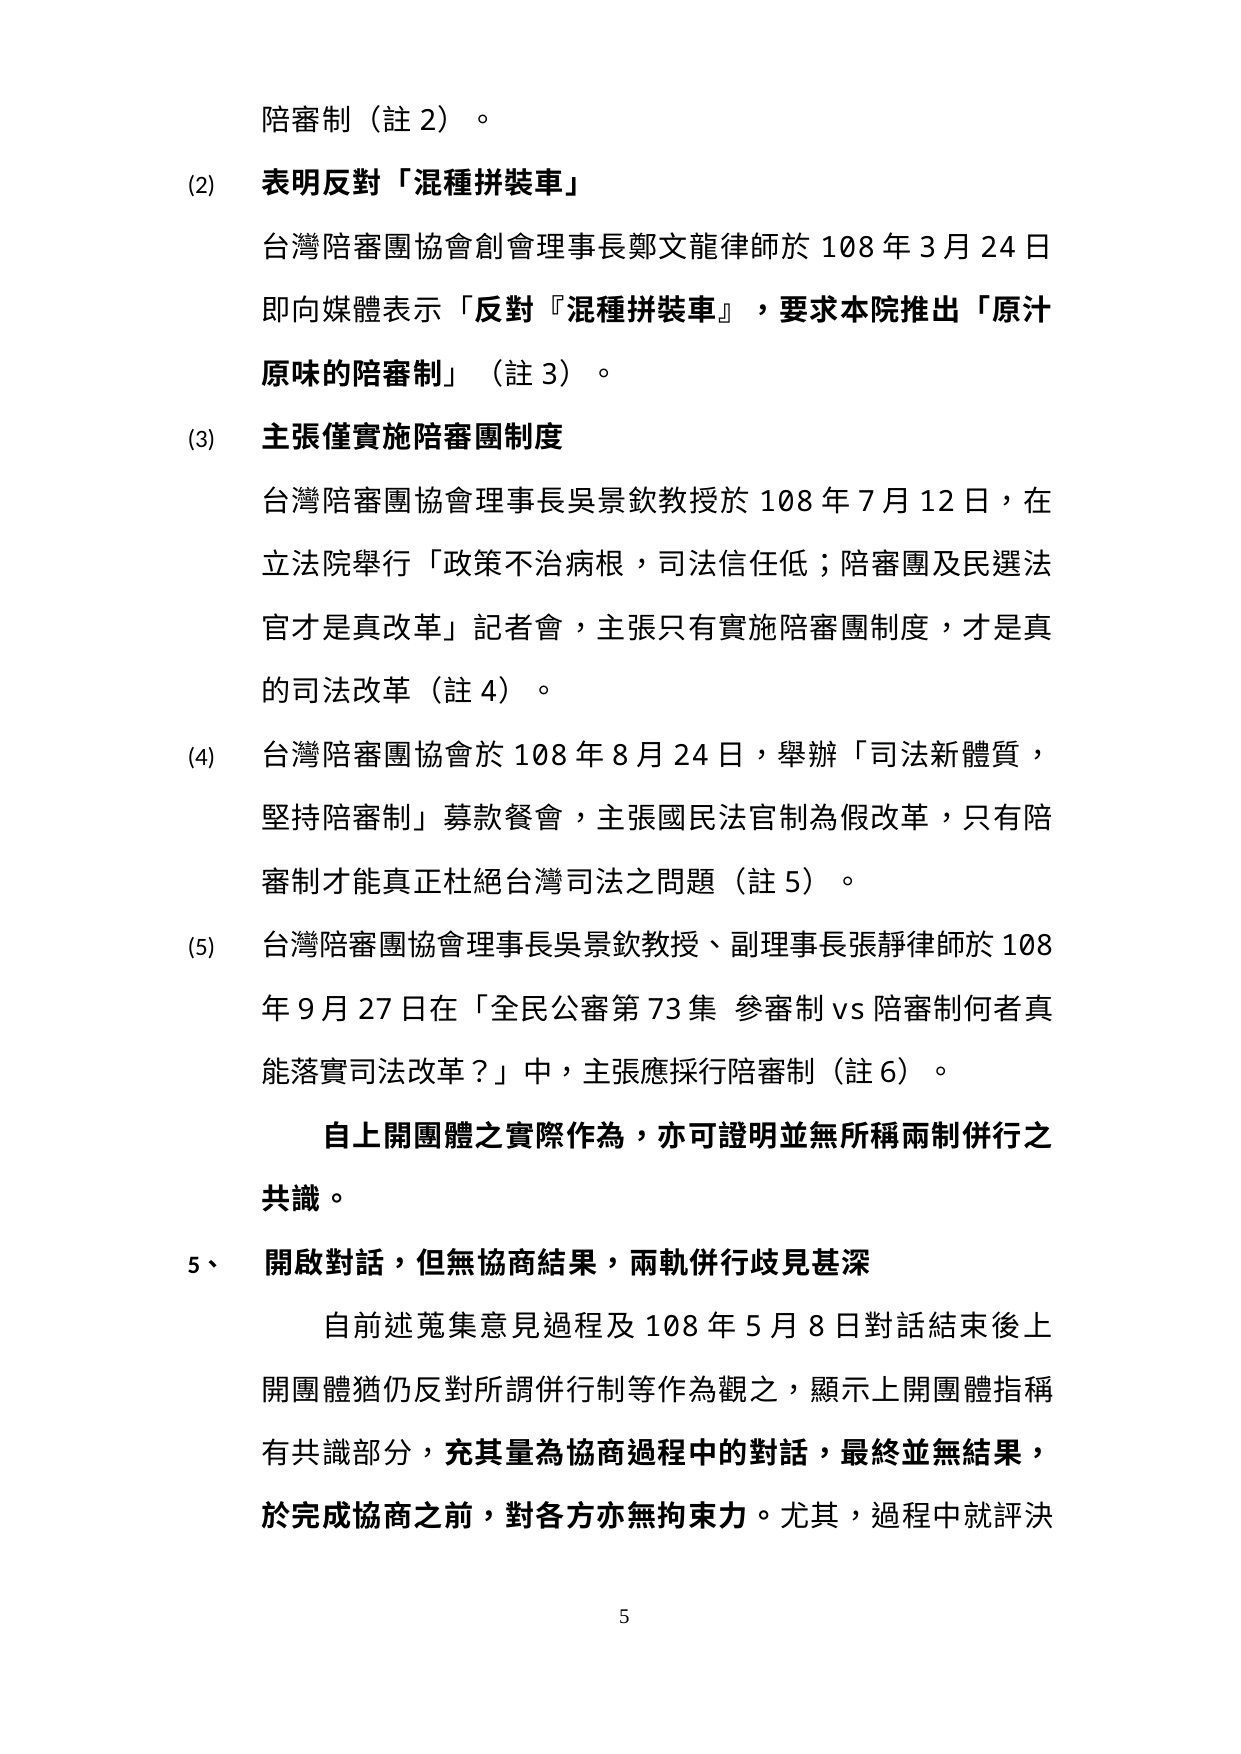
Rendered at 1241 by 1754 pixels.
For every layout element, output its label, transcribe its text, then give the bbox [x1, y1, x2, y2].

list 台灣陪審團協會理事長吳景欽教授、副理事長張靜律師於108年9月27日在「全民公審第73集 參審制vs陪審制何者真能落實司法改革？」中，主張應採行陪審制（註6）。 [187, 922, 1053, 1091]
text 台灣陪審團協會理事長吳景欽教授於108年7月12日，在立法院舉行「政策不治病根，司法信任低；陪審團及民選法官才是真改革」記者會，主張只有實施陪審團制度，才是真的司法改革（註4）。 [261, 477, 1053, 710]
list 主張僅實施陪審團制度 [187, 414, 1053, 456]
text 台灣陪審團協會創會理事長鄭文龍律師、理事長吳景欽教授、副理事長張靜律師並於5月7日出席聽證會，主張應採美式陪審制（註2）。 [261, 96, 1053, 139]
list 台灣陪審團協會於108年8月24日，舉辦「司法新體質，堅持陪審制」募款餐會，主張國民法官制為假改革，只有陪審制才能真正杜絕台灣司法之問題（註5）。 [187, 731, 1053, 901]
list 表明反對「混種拼裝車」 [187, 160, 1053, 202]
list 開啟對話，但無協商結果，兩軌併行歧見甚深 [187, 1239, 1053, 1281]
text 台灣陪審團協會創會理事長鄭文龍律師於108年3月24日即向媒體表示「反對『混種拼裝車』，要求本院推出「原汁原味的陪審制」（註3）。 [261, 223, 1053, 393]
text 自上開團體之實際作為，亦可證明並無所稱兩制併行之共識。 [261, 1112, 1053, 1218]
text 自前述蒐集意見過程及108年5月8日對話結束後上開團體猶仍反對所謂併行制等作為觀之，顯示上開團體指稱有共識部分，充其量為協商過程中的對話，最終並無結果，於完成協商之前，對各方亦無拘束力。尤其，過程中就評決不能(hung jury)、訴因制度、上訴制度等多項問題之解決方式，或意見分歧，多涉及對於制度典型之堅持，或無具體討論；司法院與法務部對於上開團體所提出兩軌併行之可行性，經審慎評估後亦認為窒礙難行，實務法官、檢察官也紛紛表達反對之意見（註7），因此自108年5月8日無具體結論而結束對話後，即未再進行三方會談，其後更無外界所稱「就陪審制與參審制一起進行為期6年的試行」達成共識，或「就評決不能達成用甲乙案交由立法院決定」的共識，更無上開團體所謂「把民間的『兩制併行』理解成『外雙軌併行』而不包括『內雙軌併行』，故對外稱未達共識」之事。 [261, 1303, 1053, 1535]
